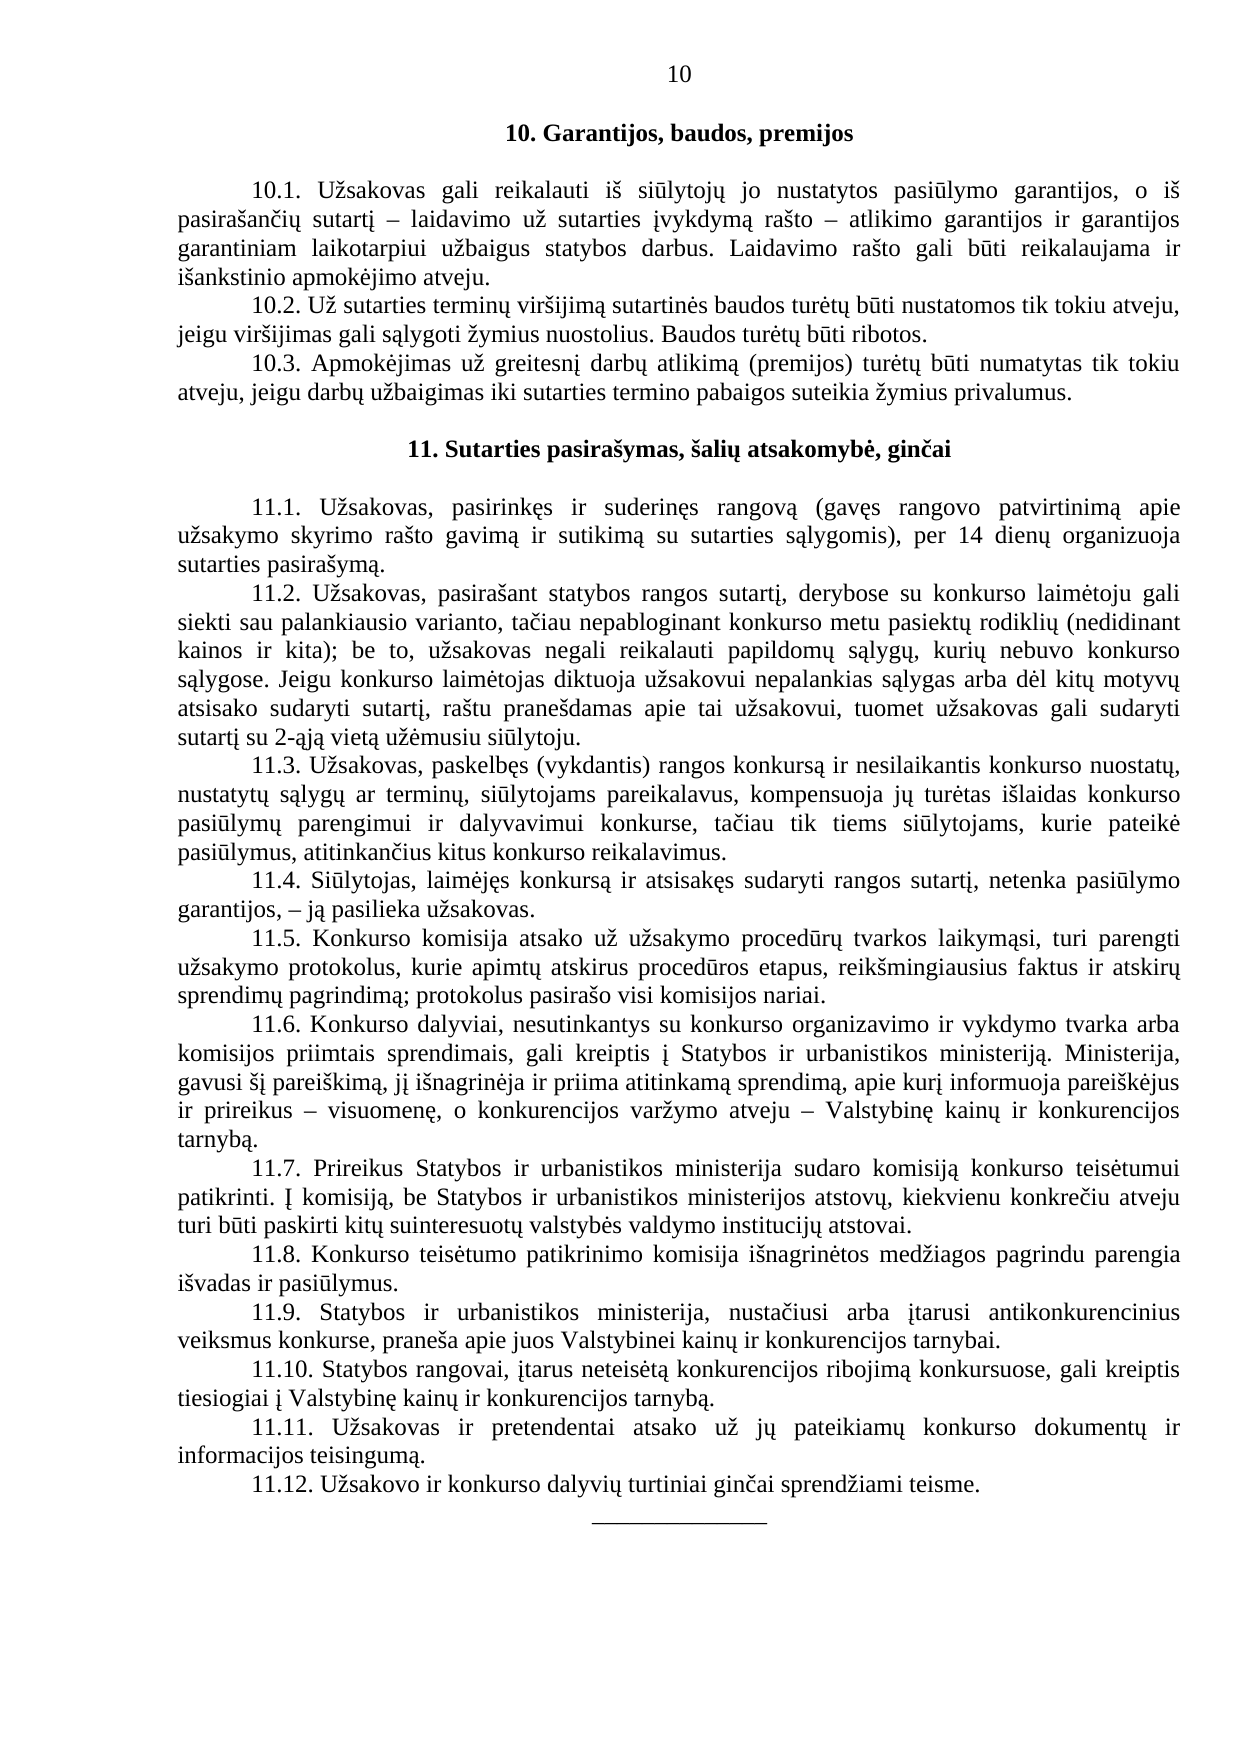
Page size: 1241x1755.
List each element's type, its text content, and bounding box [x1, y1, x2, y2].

text 11.2. Užsakovas, pasirašant statybos rangos sutartį, derybose su konkurso laimėtoju gali siekti sau palankiausio varianto, tačiau nepabloginant konkurso metu pasiektų rodiklių (nedidinant kainos ir kita); be to, užsakovas negali reikalauti papildomų sąlygų, kurių nebuvo konkurso sąlygose. Jeigu konkurso laimėtojas diktuoja užsakovui nepalankias sąlygas arba dėl kitų motyvų atsisako sudaryti sutartį, raštu pranešdamas apie tai užsakovui, tuomet užsakovas gali sudaryti sutartį su 2-ąją vietą užėmusiu siūlytoju. [177, 578, 1181, 751]
text 11.10. Statybos rangovai, įtarus neteisėtą konkurencijos ribojimą konkursuose, gali kreiptis tiesiogiai į Valstybinę kainų ir konkurencijos tarnybą. [177, 1354, 1181, 1412]
text 11.11. Užsakovas ir pretendentai atsako už jų pateikiamų konkurso dokumentų ir informacijos teisingumą. [177, 1412, 1181, 1469]
text 11.8. Konkurso teisėtumo patikrinimo komisija išnagrinėtos medžiagos pagrindu parengia išvadas ir pasiūlymus. [177, 1239, 1181, 1297]
text 11.9. Statybos ir urbanistikos ministerija, nustačiusi arba įtarusi antikonkurencinius veiksmus konkurse, praneša apie juos Valstybinei kainų ir konkurencijos tarnybai. [177, 1297, 1181, 1354]
text 10.3. Apmokėjimas už greitesnį darbų atlikimą (premijos) turėtų būti numatytas tik tokiu atveju, jeigu darbų užbaigimas iki sutarties termino pabaigos suteikia žymius privalumus. [177, 348, 1181, 406]
text 11.6. Konkurso dalyviai, nesutinkantys su konkurso organizavimo ir vykdymo tvarka arba komisijos priimtais sprendimais, gali kreiptis į Statybos ir urbanistikos ministeriją. Ministerija, gavusi šį pareiškimą, jį išnagrinėja ir priima atitinkamą sprendimą, apie kurį informuoja pareiškėjus ir prireikus – visuomenę, o konkurencijos varžymo atveju – Valstybinę kainų ir konkurencijos tarnybą. [177, 1009, 1181, 1153]
text 11. Sutarties pasirašymas, šalių atsakomybė, ginčai [177, 434, 1181, 463]
text 10.2. Už sutarties terminų viršijimą sutartinės baudos turėtų būti nustatomos tik tokiu atveju, jeigu viršijimas gali sąlygoti žymius nuostolius. Baudos turėtų būti ribotos. [177, 291, 1181, 348]
text 11.5. Konkurso komisija atsako už užsakymo procedūrų tvarkos laikymąsi, turi parengti užsakymo protokolus, kurie apimtų atskirus procedūros etapus, reikšmingiausius faktus ir atskirų sprendimų pagrindimą; protokolus pasirašo visi komisijos nariai. [177, 923, 1181, 1009]
text ______________ [177, 1498, 1181, 1527]
text 11.3. Užsakovas, paskelbęs (vykdantis) rangos konkursą ir nesilaikantis konkurso nuostatų, nustatytų sąlygų ar terminų, siūlytojams pareikalavus, kompensuoja jų turėtas išlaidas konkurso pasiūlymų parengimui ir dalyvavimui konkurse, tačiau tik tiems siūlytojams, kurie pateikė pasiūlymus, atitinkančius kitus konkurso reikalavimus. [177, 751, 1181, 866]
text 11.7. Prireikus Statybos ir urbanistikos ministerija sudaro komisiją konkurso teisėtumui patikrinti. Į komisiją, be Statybos ir urbanistikos ministerijos atstovų, kiekvienu konkrečiu atveju turi būti paskirti kitų suinteresuotų valstybės valdymo institucijų atstovai. [177, 1153, 1181, 1239]
text 10. Garantijos, baudos, premijos [177, 118, 1181, 147]
text 11.4. Siūlytojas, laimėjęs konkursą ir atsisakęs sudaryti rangos sutartį, netenka pasiūlymo garantijos, – ją pasilieka užsakovas. [177, 866, 1181, 923]
text 11.1. Užsakovas, pasirinkęs ir suderinęs rangovą (gavęs rangovo patvirtinimą apie užsakymo skyrimo rašto gavimą ir sutikimą su sutarties sąlygomis), per 14 dienų organizuoja sutarties pasirašymą. [177, 492, 1181, 578]
text 10.1. Užsakovas gali reikalauti iš siūlytojų jo nustatytos pasiūlymo garantijos, o iš pasirašančių sutartį – laidavimo už sutarties įvykdymą rašto – atlikimo garantijos ir garantijos garantiniam laikotarpiui užbaigus statybos darbus. Laidavimo rašto gali būti reikalaujama ir išankstinio apmokėjimo atveju. [177, 176, 1181, 291]
text 11.12. Užsakovo ir konkurso dalyvių turtiniai ginčai sprendžiami teisme. [177, 1469, 1181, 1498]
